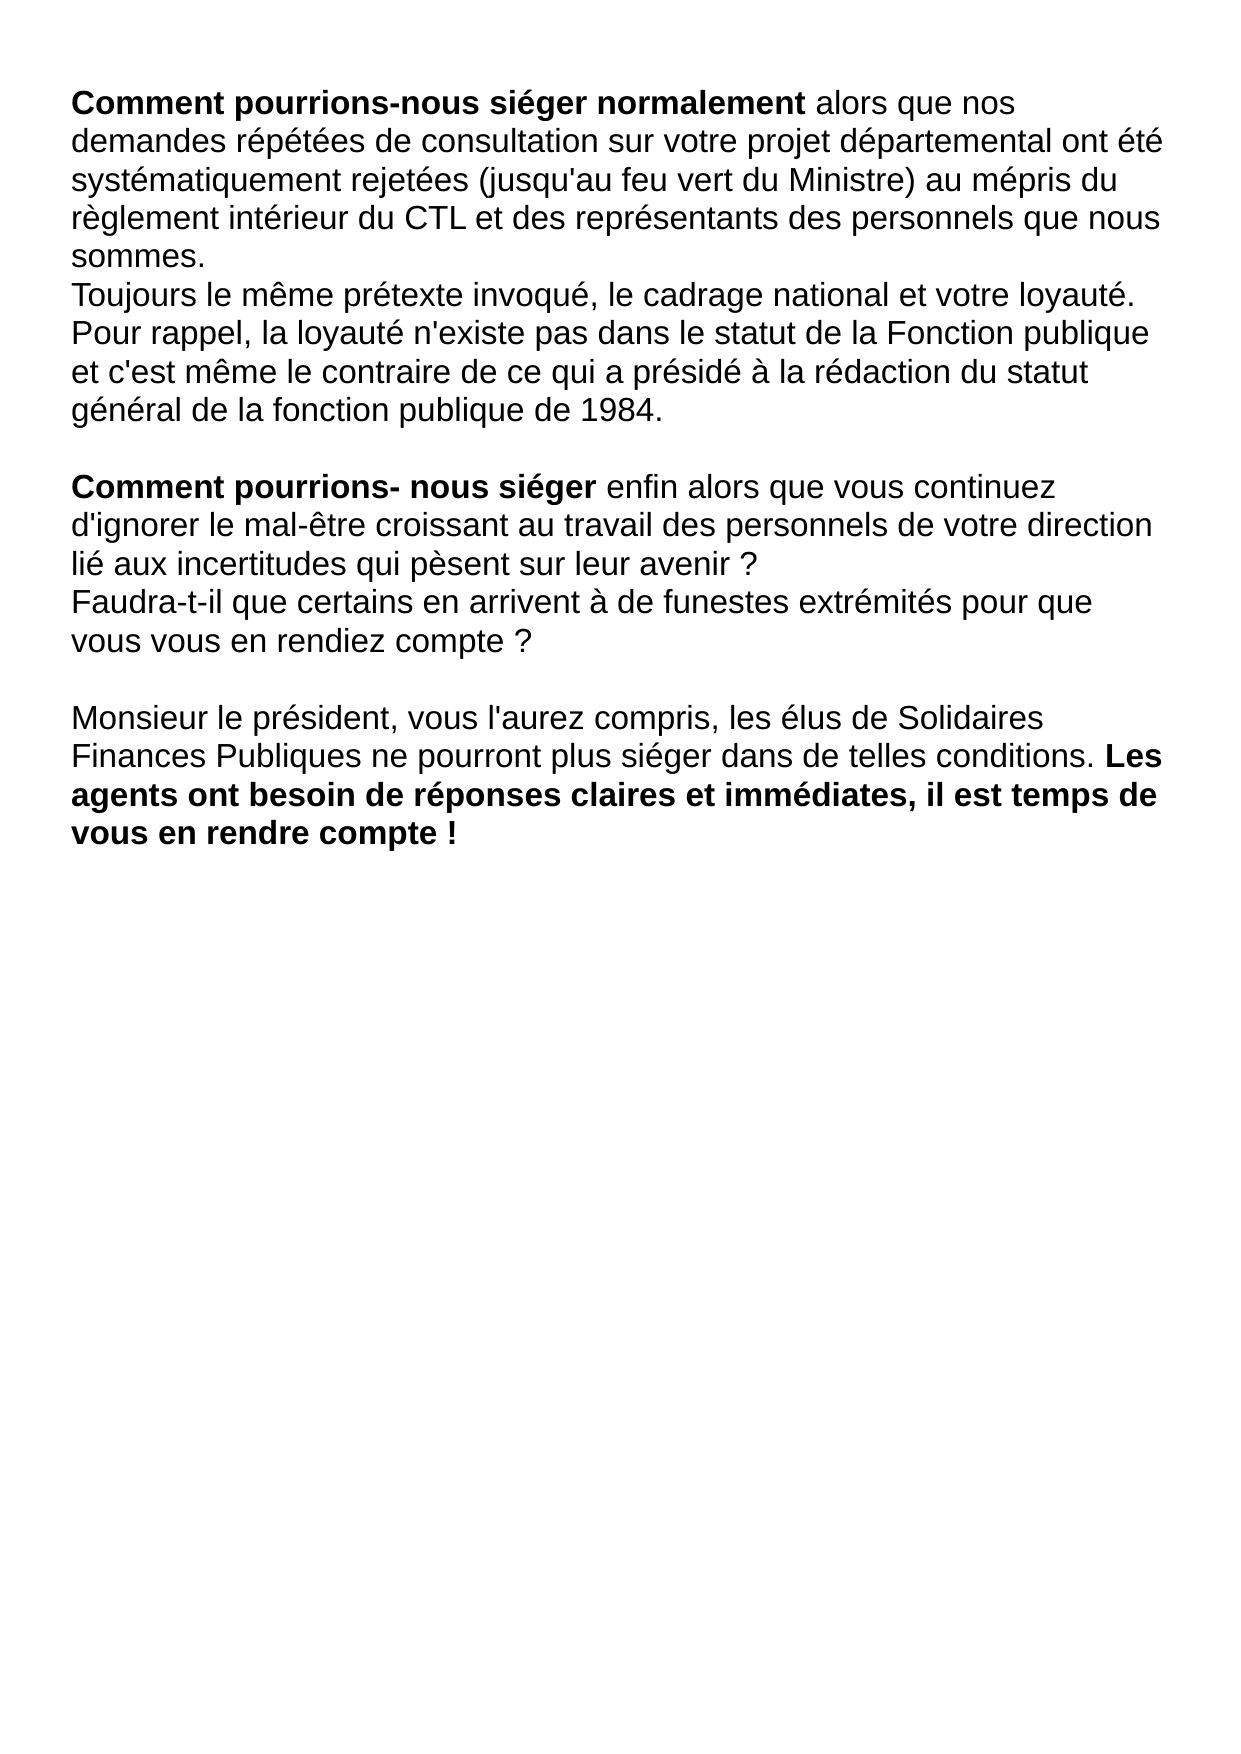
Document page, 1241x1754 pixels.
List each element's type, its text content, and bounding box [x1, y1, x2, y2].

text Comment pourrions- nous siéger enfin alors que vous continuez d'ignorer le mal-être croissant au travail des personnels de votre direction lié aux incertitudes qui pèsent sur leur avenir ? [71, 467, 1169, 582]
text Monsieur le président, vous l'aurez compris, les élus de Solidaires Finances Publiques ne pourront plus siéger dans de telles conditions. Les agents ont besoin de réponses claires et immédiates, il est temps de vous en rendre compte ! [71, 698, 1169, 851]
text Comment pourrions-nous siéger normalement alors que nos demandes répétées de consultation sur votre projet départemental ont été systématiquement rejetées (jusqu'au feu vert du Ministre) au mépris du règlement intérieur du CTL et des représentants des personnels que nous sommes. [71, 83, 1169, 275]
text Faudra-t-il que certains en arrivent à de funestes extrémités pour que vous vous en rendiez compte ? [71, 582, 1169, 659]
text Toujours le même prétexte invoqué, le cadrage national et votre loyauté. Pour rappel, la loyauté n'existe pas dans le statut de la Fonction publique et c'est même le contraire de ce qui a présidé à la rédaction du statut général de la fonction publique de 1984. [71, 275, 1169, 429]
